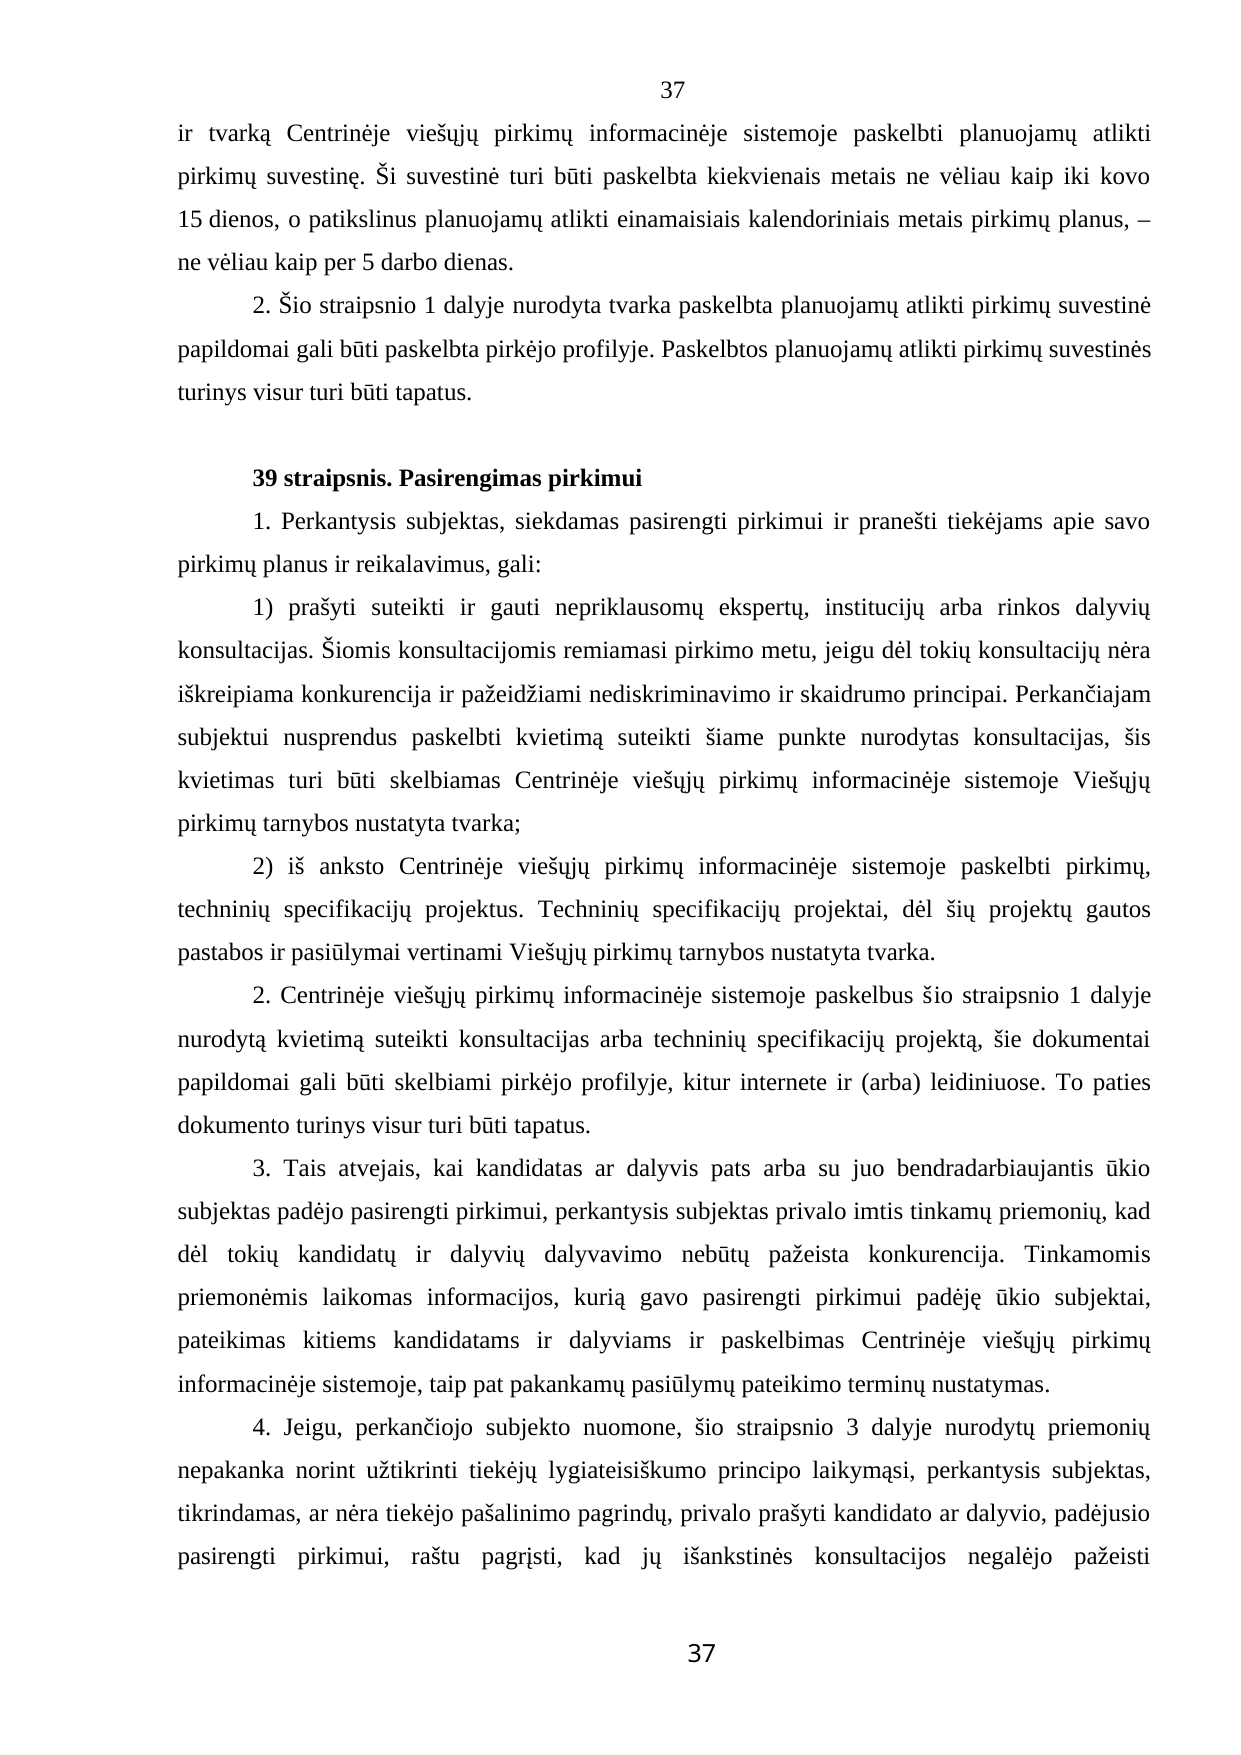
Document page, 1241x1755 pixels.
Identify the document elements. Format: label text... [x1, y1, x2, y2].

text 2. Šio straipsnio 1 dalyje nurodyta tvarka paskelbta planuojamų atlikti pirkimų suvestinė papildomai gali būti paskelbta pirkėjo profilyje. Paskelbtos planuojamų atlikti pirkimų suvestinės turinys visur turi būti tapatus. [177, 291, 1152, 406]
text 4. Jeigu, perkančiojo subjekto nuomone, šio straipsnio 3 dalyje nurodytų priemonių nepakanka norint užtikrinti tiekėjų lygiateisiškumo principo laikymąsi, perkantysis subjektas, tikrindamas, ar nėra tiekėjo pašalinimo pagrindų, privalo prašyti kandidato ar dalyvio, padėjusio pasirengti pirkimui, raštu pagrįsti, kad jų išankstinės konsultacijos negalėjo pažeisti [177, 1412, 1152, 1570]
text 1. Perkantysis subjektas, siekdamas pasirengti pirkimui ir pranešti tiekėjams apie savo pirkimų planus ir reikalavimus, gali: [177, 506, 1152, 578]
text ir tvarką Centrinėje viešųjų pirkimų informacinėje sistemoje paskelbti planuojamų atlikti pirkimų suvestinę. Ši suvestinė turi būti paskelbta kiekvienais metais ne vėliau kaip iki kovo 15 dienos, o patikslinus planuojamų atlikti einamaisiais kalendoriniais metais pirkimų planus, – ne vėliau kaip per 5 darbo dienas. [177, 118, 1152, 276]
text 39 straipsnis. Pasirengimas pirkimui [177, 463, 1152, 492]
text 2. Centrinėje viešųjų pirkimų informacinėje sistemoje paskelbus šio straipsnio 1 dalyje nurodytą kvietimą suteikti konsultacijas arba techninių specifikacijų projektą, šie dokumentai papildomai gali būti skelbiami pirkėjo profilyje, kitur internete ir (arba) leidiniuose. To paties dokumento turinys visur turi būti tapatus. [177, 981, 1152, 1139]
text 1) prašyti suteikti ir gauti nepriklausomų ekspertų, institucijų arba rinkos dalyvių konsultacijas. Šiomis konsultacijomis remiamasi pirkimo metu, jeigu dėl tokių konsultacijų nėra iškreipiama konkurencija ir pažeidžiami nediskriminavimo ir skaidrumo principai. Perkančiajam subjektui nusprendus paskelbti kvietimą suteikti šiame punkte nurodytas konsultacijas, šis kvietimas turi būti skelbiamas Centrinėje viešųjų pirkimų informacinėje sistemoje Viešųjų pirkimų tarnybos nustatyta tvarka; [177, 592, 1152, 837]
text 3. Tais atvejais, kai kandidatas ar dalyvis pats arba su juo bendradarbiaujantis ūkio subjektas padėjo pasirengti pirkimui, perkantysis subjektas privalo imtis tinkamų priemonių, kad dėl tokių kandidatų ir dalyvių dalyvavimo nebūtų pažeista konkurencija. Tinkamomis priemonėmis laikomas informacijos, kurią gavo pasirengti pirkimui padėję ūkio subjektai, pateikimas kitiems kandidatams ir dalyviams ir paskelbimas Centrinėje viešųjų pirkimų informacinėje sistemoje, taip pat pakankamų pasiūlymų pateikimo terminų nustatymas. [177, 1153, 1152, 1397]
text 2) iš anksto Centrinėje viešųjų pirkimų informacinėje sistemoje paskelbti pirkimų, techninių specifikacijų projektus. Techninių specifikacijų projektai, dėl šių projektų gautos pastabos ir pasiūlymai vertinami Viešųjų pirkimų tarnybos nustatyta tvarka. [177, 851, 1152, 966]
